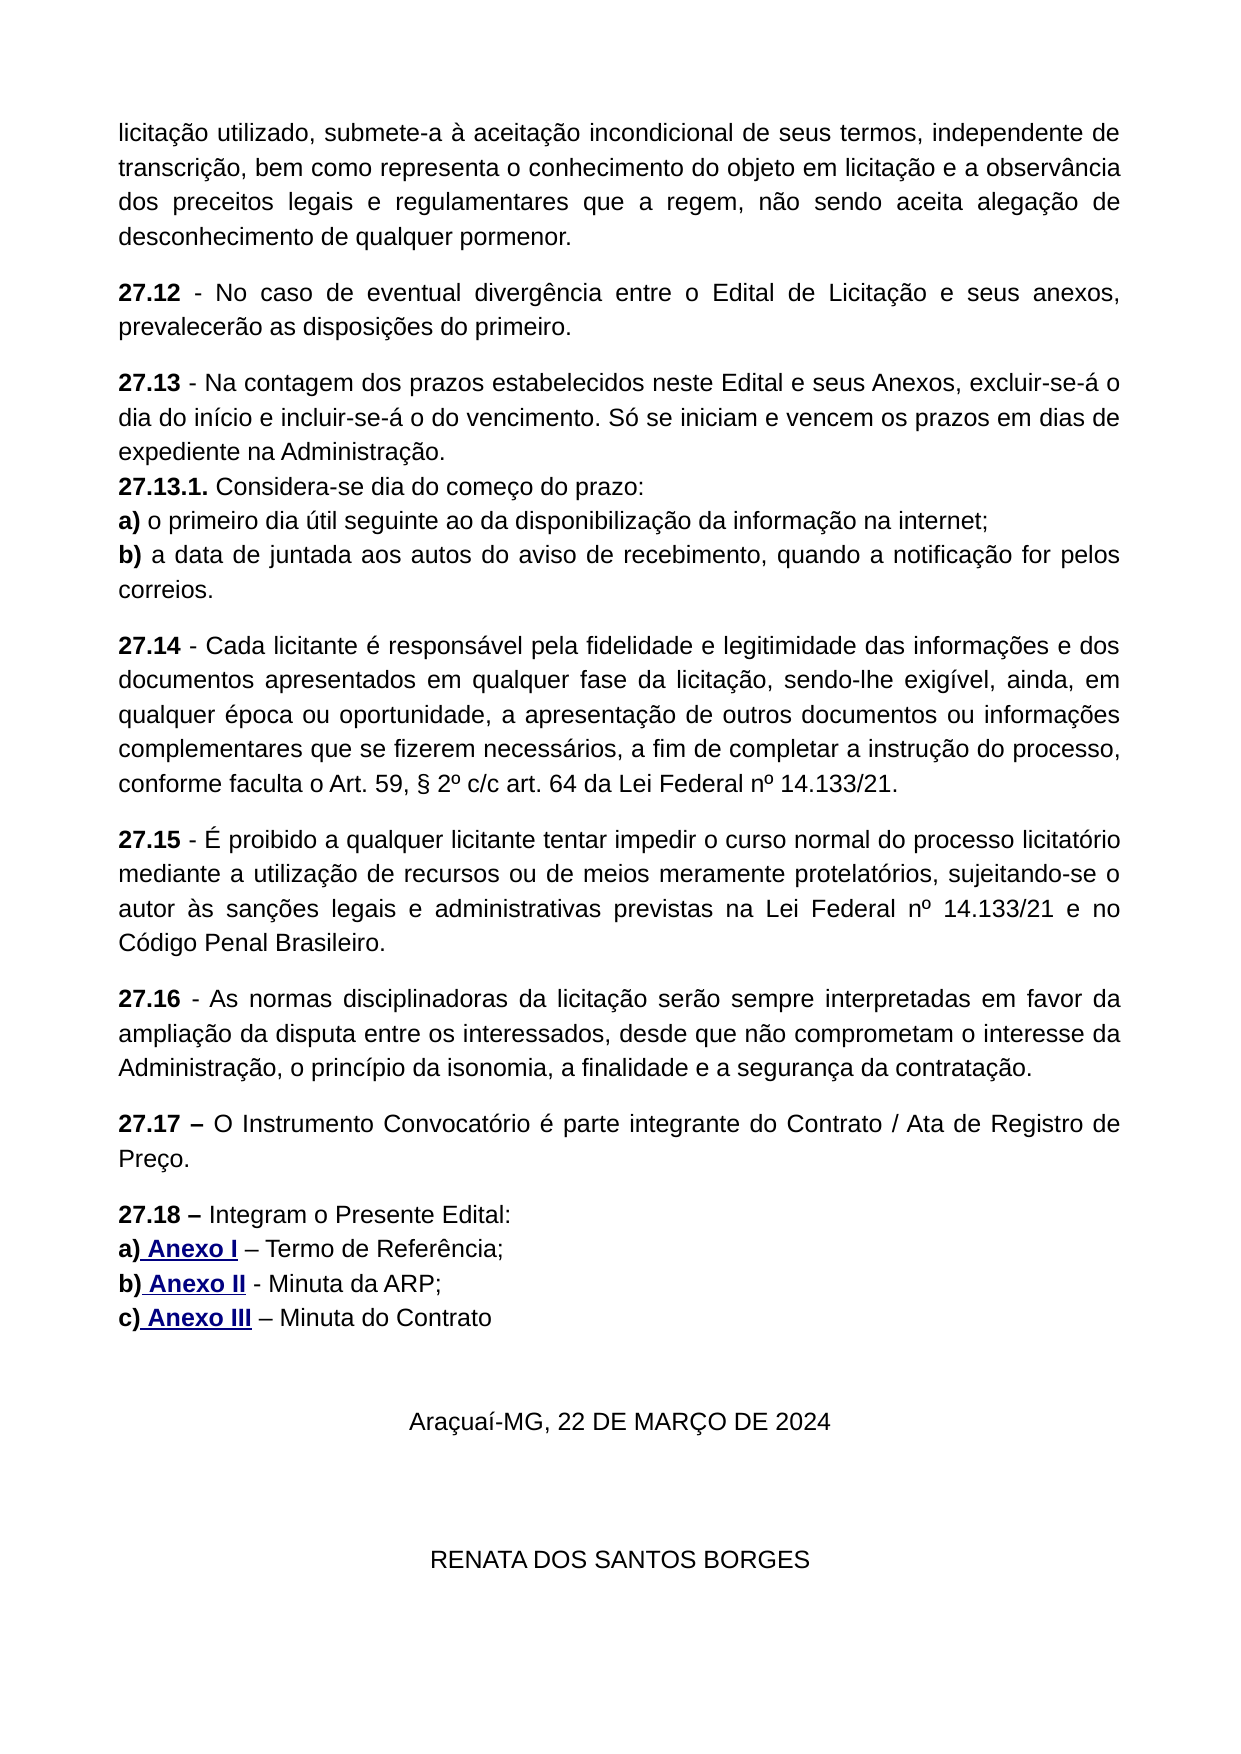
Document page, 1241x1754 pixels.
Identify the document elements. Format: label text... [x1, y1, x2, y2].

text 27.17 – O Instrumento Convocatório é parte integrante do Contrato / Ata de Registro de Preço. [118, 1109, 1122, 1173]
text licitação utilizado, submete-a à aceitação incondicional de seus termos, independente de transcrição, bem como representa o conhecimento do objeto em licitação e a observância dos preceitos legais e regulamentares que a regem, não sendo aceita alegação de desconhecimento de qualquer pormenor. [118, 118, 1122, 250]
text 27.13.1. Considera-se dia do começo do prazo: [118, 472, 1122, 500]
text 27.13 - Na contagem dos prazos estabelecidos neste Edital e seus Anexos, excluir-se-á o dia do início e incluir-se-á o do vencimento. Só se iniciam e vencem os prazos em dias de expediente na Administração. [118, 368, 1122, 466]
text 27.16 - As normas disciplinadoras da licitação serão sempre interpretadas em favor da ampliação da disputa entre os interessados, desde que não comprometam o interesse da Administração, o princípio da isonomia, a finalidade e a segurança da contratação. [118, 984, 1122, 1082]
text Araçuaí-MG, 22 DE MARÇO DE 2024 [118, 1407, 1122, 1436]
text RENATA DOS SANTOS BORGES [118, 1545, 1122, 1573]
text 27.18 – Integram o Presente Edital: [118, 1200, 1122, 1229]
text b) a data de juntada aos autos do aviso de recebimento, quando a notificação for pelos correios. [118, 541, 1122, 604]
text c) Anexo III – Minuta do Contrato [118, 1303, 1122, 1332]
text a) Anexo I – Termo de Referência; [118, 1234, 1122, 1263]
text 27.15 - É proibido a qualquer licitante tentar impedir o curso normal do processo licitatório mediante a utilização de recursos ou de meios meramente protelatórios, sujeitando-se o autor às sanções legais e administrativas previstas na Lei Federal nº 14.133/21 e no Código Penal Brasileiro. [118, 825, 1122, 957]
text 27.14 - Cada licitante é responsável pela fidelidade e legitimidade das informações e dos documentos apresentados em qualquer fase da licitação, sendo-lhe exigível, ainda, em qualquer época ou oportunidade, a apresentação de outros documentos ou informações complementares que se fizerem necessários, a fim de completar a instrução do processo, conforme faculta o Art. 59, § 2º c/c art. 64 da Lei Federal nº 14.133/21. [118, 631, 1122, 798]
text b) Anexo II - Minuta da ARP; [118, 1269, 1122, 1298]
text a) o primeiro dia útil seguinte ao da disponibilização da informação na internet; [118, 506, 1122, 535]
text 27.12 - No caso de eventual divergência entre o Edital de Licitação e seus anexos, prevalecerão as disposições do primeiro. [118, 278, 1122, 341]
